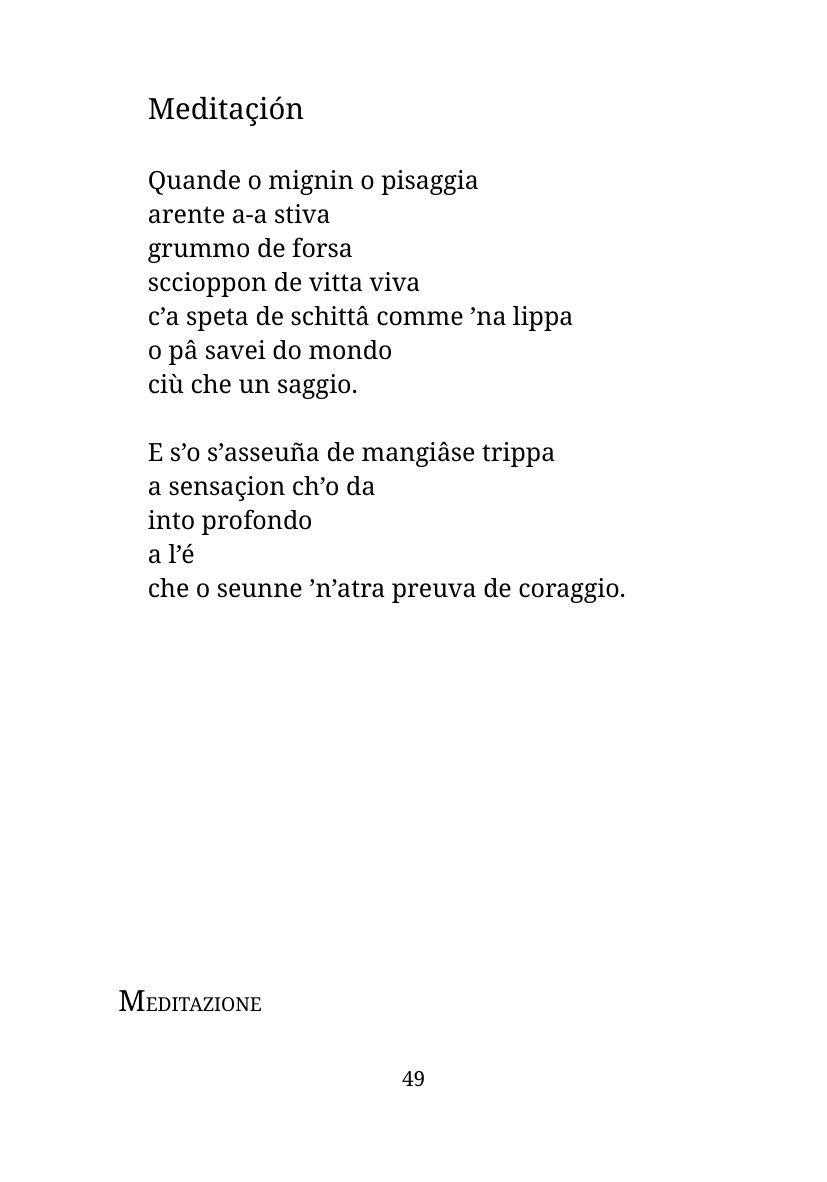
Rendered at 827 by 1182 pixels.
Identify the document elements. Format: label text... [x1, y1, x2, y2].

text Quande o mignin o pisaggia [118, 162, 709, 196]
text ciù che un saggio. [118, 367, 709, 401]
text arente a-a stiva [118, 196, 709, 230]
text Meditaçión [118, 88, 709, 128]
text che o seunne ’n’atra preuva de coraggio. [118, 571, 709, 605]
text a sensaçion ch’o da [118, 469, 709, 503]
text into profondo [118, 503, 709, 537]
text o pâ savei do mondo [118, 333, 709, 367]
text c’a speta de schittâ comme ’na lippa [118, 298, 709, 333]
text E s’o s’asseuña de mangiâse trippa [118, 435, 709, 469]
text a l’é [118, 537, 709, 571]
text sccioppon de vitta viva [118, 264, 709, 298]
text Meditazione [118, 980, 709, 1019]
text grummo de forsa [118, 230, 709, 264]
